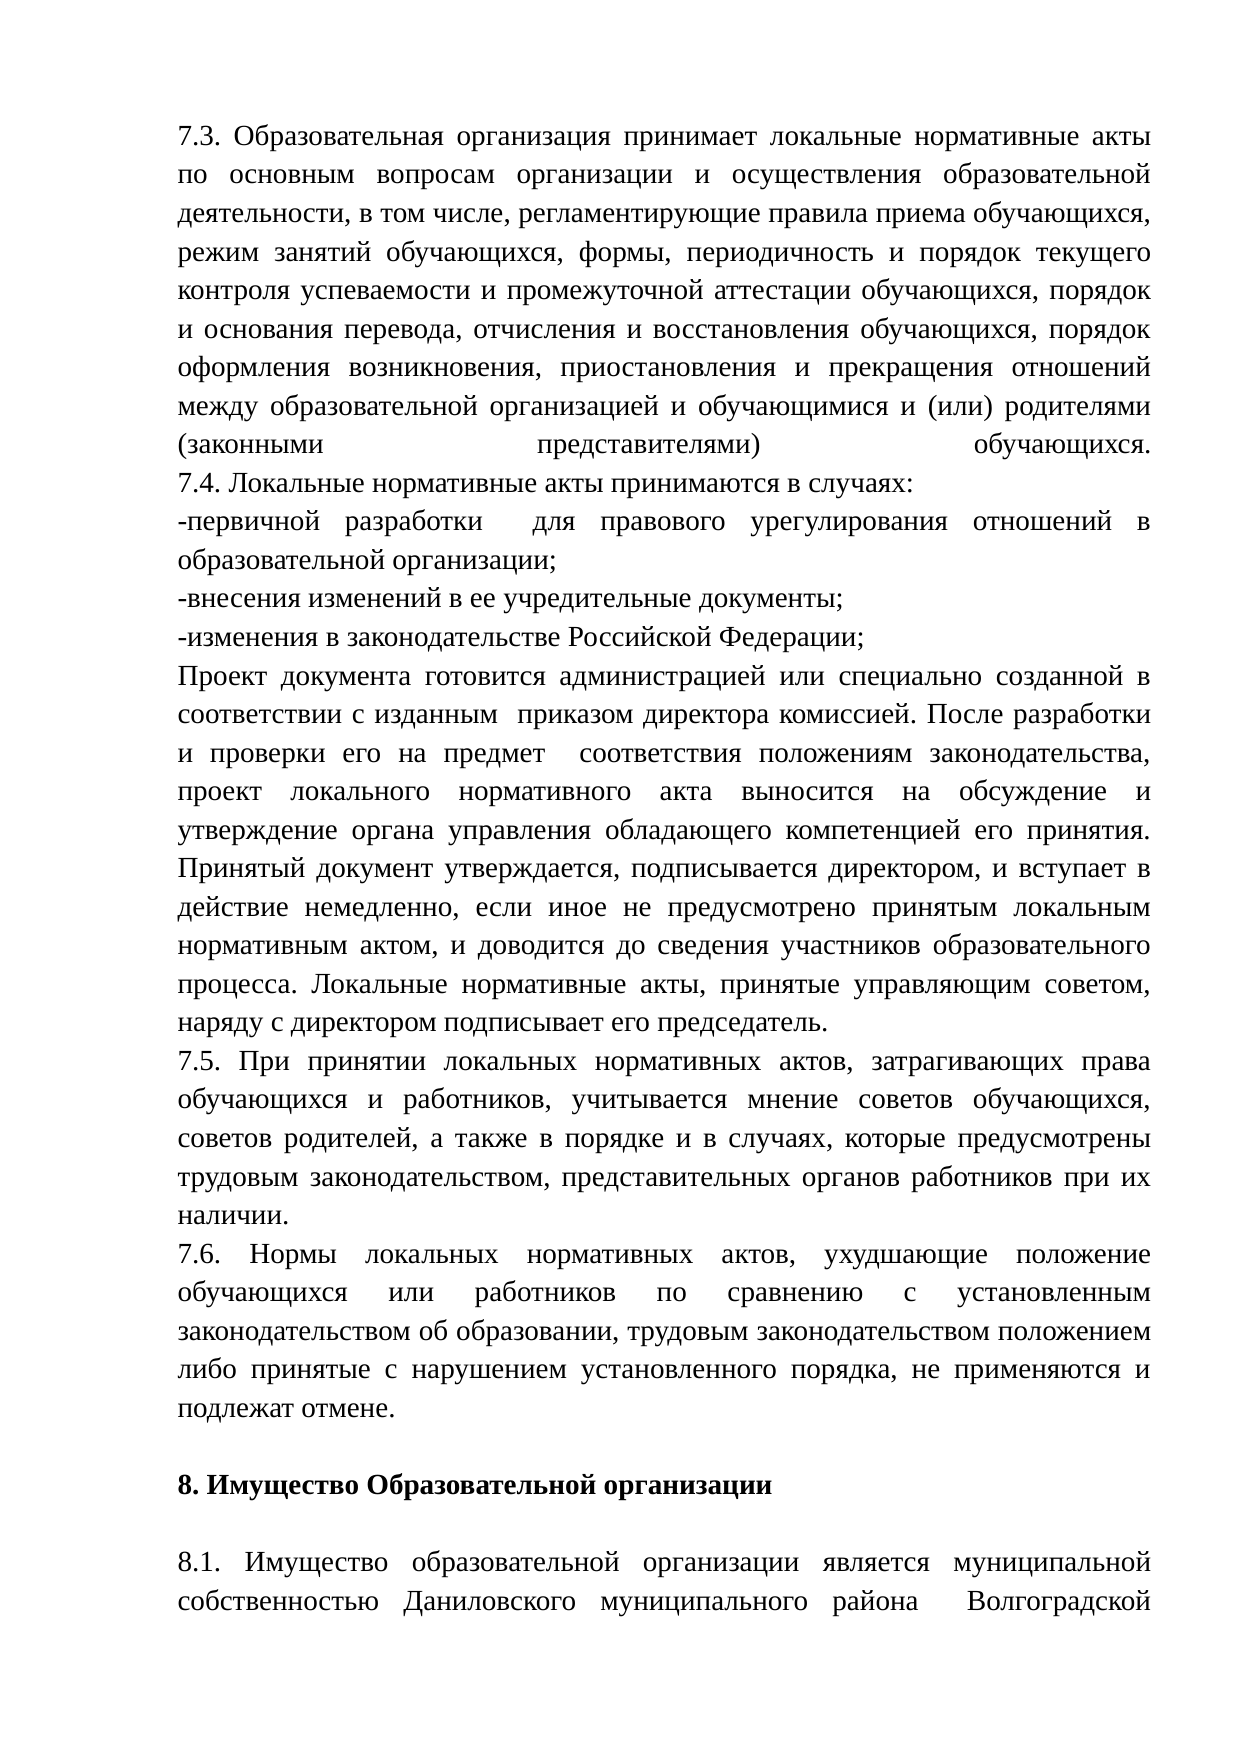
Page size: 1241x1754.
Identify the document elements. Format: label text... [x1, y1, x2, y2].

text -изменения в законодательстве Российской Федерации; [177, 619, 1152, 653]
text -первичной разработки для правового урегулирования отношений в образовательной организации; [177, 503, 1152, 576]
subtitle 7.5. При принятии локальных нормативных актов, затрагивающих права обучающихся и работников, учитывается мнение советов обучающихся, советов родителей, а также в порядке и в случаях, которые предусмотрены трудовым законодательством, представительных органов работников при их наличии. [177, 1043, 1152, 1231]
text 8.1. Имущество образовательной организации является муниципальной собственностью Даниловского муниципального района Волгоградской [177, 1544, 1152, 1616]
subtitle Проект документа готовится администрацией или специально созданной в соответствии с изданным приказом директора комиссией. После разработки и проверки его на предмет соответствия положениям законодательства, проект локального нормативного акта выносится на обсуждение и утверждение органа управления обладающего компетенцией его принятия. Принятый документ утверждается, подписывается директором, и вступает в действие немедленно, если иное не предусмотрено принятым локальным нормативным актом, и доводится до сведения участников образовательного процесса. Локальные нормативные акты, принятые управляющим советом, наряду с директором подписывает его председатель. [177, 658, 1152, 1038]
subtitle 7.3. Образовательная организация принимает локальные нормативные акты по основным вопросам организации и осуществления образовательной деятельности, в том числе, регламентирующие правила приема обучающихся, режим занятий обучающихся, формы, периодичность и порядок текущего контроля успеваемости и промежуточной аттестации обучающихся, порядок и основания перевода, отчисления и восстановления обучающихся, порядок оформления возникновения, приостановления и прекращения отношений между образовательной организацией и обучающимися и (или) родителями (законными представителями) обучающихся. 7.4. Локальные нормативные акты принимаются в случаях: [177, 118, 1152, 498]
text -внесения изменений в ее учредительные документы; [177, 581, 1152, 614]
subtitle 7.6. Нормы локальных нормативных актов, ухудшающие положение обучающихся или работников по сравнению с установленным законодательством об образовании, трудовым законодательством положением либо принятые с нарушением установленного порядка, не применяются и подлежат отмене. [177, 1236, 1152, 1423]
subtitle 8. Имущество Образовательной организации [177, 1467, 1152, 1501]
